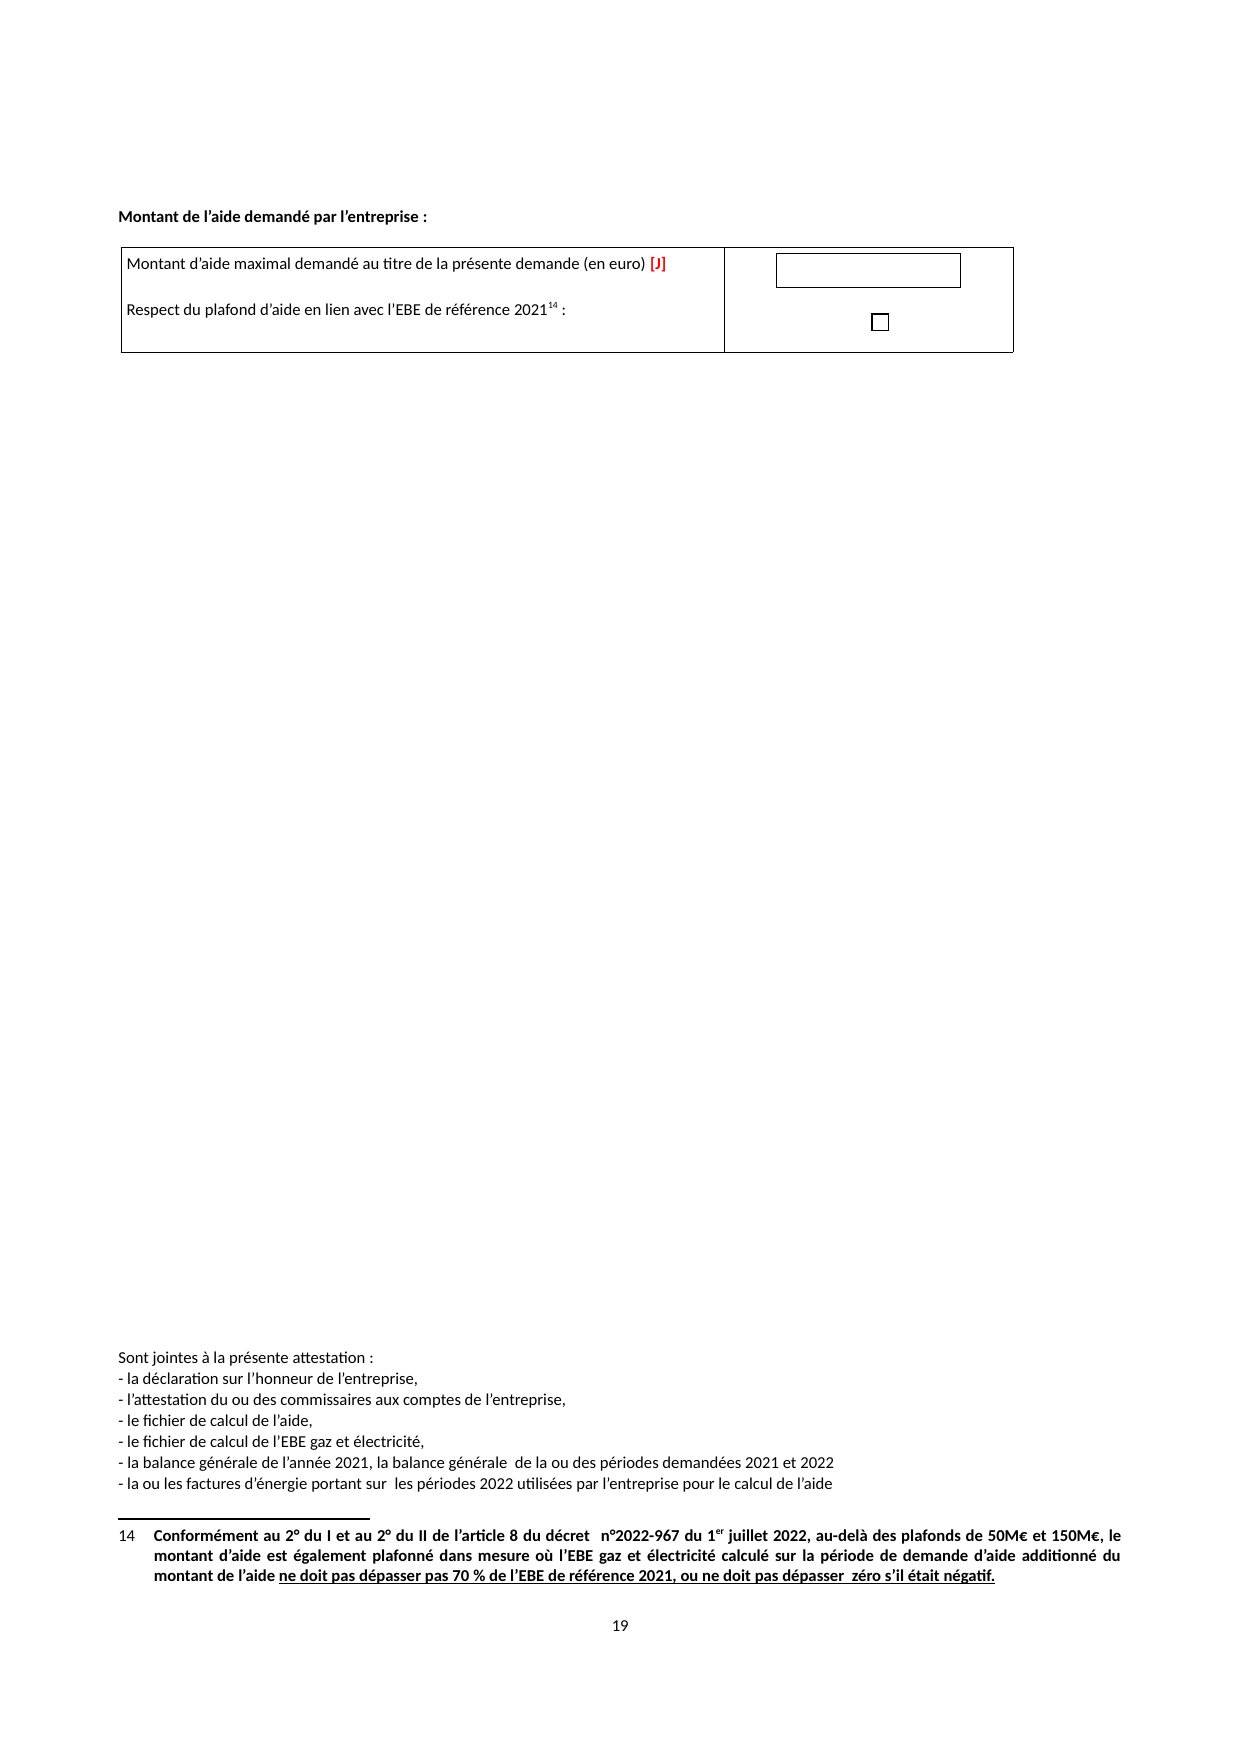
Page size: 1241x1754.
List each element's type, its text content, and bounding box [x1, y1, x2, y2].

text Sont jointes à la présente attestation : [118, 1348, 1122, 1368]
table_cell Respect du plafond d’aide en lien avec l’EBE de référence 2021 : [122, 293, 724, 352]
table_header [725, 248, 1013, 293]
text - la déclaration sur l’honneur de l’entreprise, [118, 1369, 1122, 1389]
text - la ou les factures d’énergie portant sur les périodes 2022 utilisées par l’entreprise pour le calcul de l’aide [118, 1473, 1122, 1494]
text - l’attestation du ou des commissaires aux comptes de l’entreprise, [118, 1389, 1122, 1410]
text - le fichier de calcul de l’aide, [118, 1411, 1122, 1431]
table_header Montant d’aide maximal demandé au titre de la présente demande (en euro) [J] [122, 248, 724, 293]
text - le fichier de calcul de l’EBE gaz et électricité, [118, 1431, 1122, 1452]
text Montant de l’aide demandé par l’entreprise : [118, 206, 1087, 226]
text - la balance générale de l’année 2021, la balance générale de la ou des périodes demandées 2021 et 2022 [118, 1452, 1122, 1473]
table_cell [725, 293, 1013, 352]
